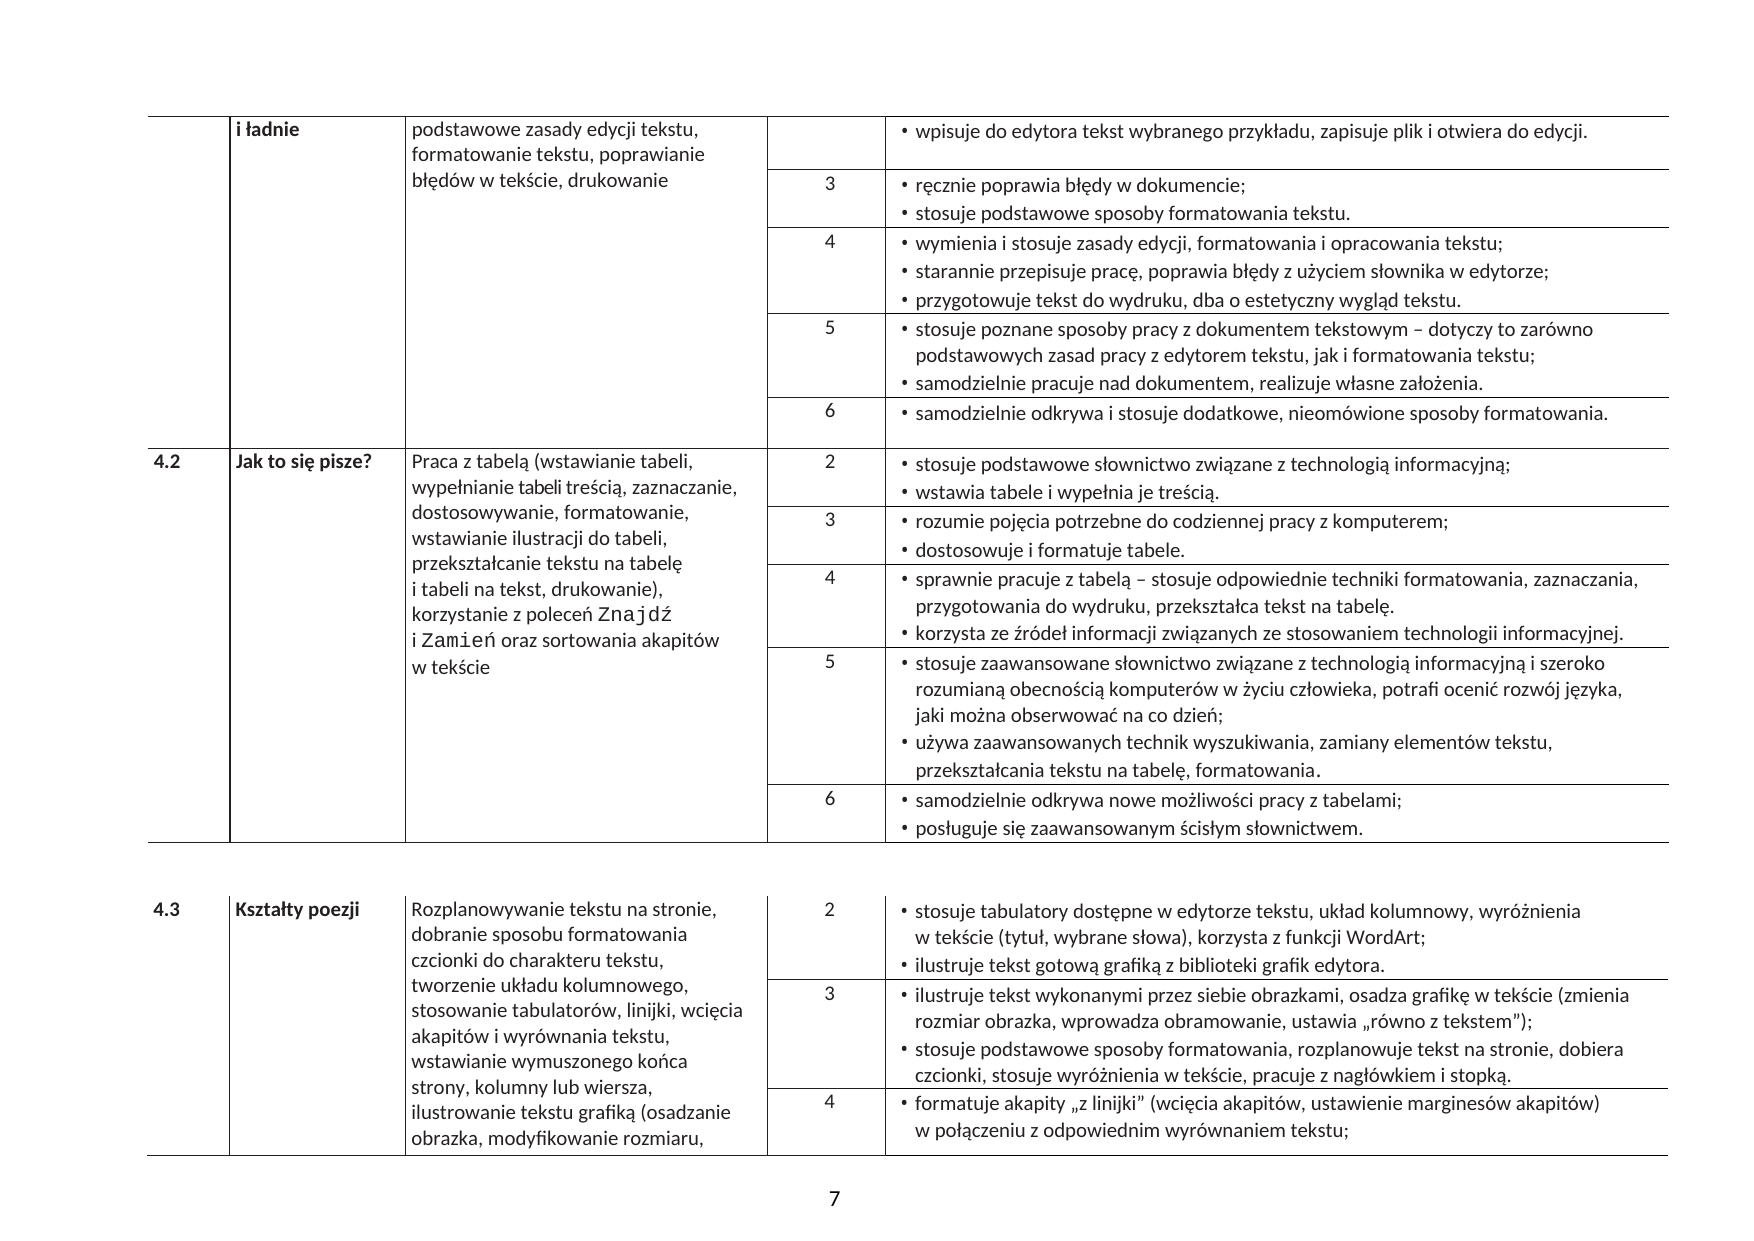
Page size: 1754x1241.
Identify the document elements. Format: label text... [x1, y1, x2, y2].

table_cell 5 [768, 314, 885, 397]
table_cell 6 [768, 398, 885, 448]
table_cell Jak to się pisze? [231, 449, 405, 842]
table_cell samodzielnie odkrywa i stosuje dodatkowe, nieomówione sposoby formatowania. [886, 398, 1668, 448]
table_cell 3 [768, 170, 885, 227]
table_cell samodzielnie odkrywa nowe możliwości pracy z tabelami; posługuje się zaawansowanym ścisłym słownictwem. [886, 785, 1668, 842]
table_cell ilustruje tekst wykonanymi przez siebie obrazkami, osadza grafikę w tekście (zmienia rozmiar obrazka, wprowadza obramowanie, ustawia „równo z tekstem”); stosuje podstawowe sposoby formatowania, rozplanowuje tekst na stronie, dobiera czcionki, stosuje wyróżnienia w tekście, pracuje z nagłówkiem i stopką. [886, 980, 1668, 1087]
table_cell rozumie pojęcia potrzebne do codziennej pracy z komputerem; dostosowuje i formatuje tabele. [886, 507, 1668, 563]
table_header stosuje tabulatory dostępne w edytorze tekstu, układ kolumnowy, wyróżnienia w tekście (tytuł, wybrane słowa), korzysta z funkcji WordArt; ilustruje tekst gotową grafiką z biblioteki grafik edytora. [886, 896, 1668, 979]
table_header Kształty poezji [230, 896, 405, 1155]
table_cell i ładnie [231, 117, 405, 448]
table_header Rozplanowywanie tekstu na stronie, dobranie sposobu formatowania czcionki do charakteru tekstu, tworzenie układu kolumnowego, stosowanie tabulatorów, linijki, wcięcia akapitów i wyrównania tekstu, wstawianie wymuszonego końca strony, kolumny lub wiersza, ilustrowanie tekstu grafiką (osadzanie obrazka, modyfikowanie rozmiaru, [406, 896, 767, 1155]
table_cell stosuje podstawowe słownictwo związane z technologią informacyjną; wstawia tabele i wypełnia je treścią. [886, 449, 1668, 506]
table_cell 4 [768, 1089, 885, 1155]
table_cell 2 [768, 449, 885, 506]
table_cell stosuje zaawansowane słownictwo związane z technologią informacyjną i szeroko rozumianą obecnością komputerów w życiu człowieka, potrafi ocenić rozwój języka, jaki można obserwować na co dzień; używa zaawansowanych technik wyszukiwania, zamiany elementów tekstu, przekształcania tekstu na tabelę, formatowania. [886, 648, 1668, 784]
table_cell 4.2 [148, 449, 229, 842]
table_header 4.3 [147, 896, 229, 1155]
table_cell 4 [768, 228, 885, 313]
table_cell wymienia i stosuje zasady edycji, formatowania i opracowania tekstu; starannie przepisuje pracę, poprawia błędy z użyciem słownika w edytorze; przygotowuje tekst do wydruku, dba o estetyczny wygląd tekstu. [886, 228, 1668, 313]
table_cell formatuje akapity „z linijki” (wcięcia akapitów, ustawienie marginesów akapitów) w połączeniu z odpowiednim wyrównaniem tekstu; stosuje wymuszony koniec strony, kolumny, wiersza; dobiera ilustracje do tekstu, stosuje różne sposoby osadzania ilustracji. [886, 1089, 1668, 1155]
table_cell w podstawowym zakresie korzysta z zaawansowanego edytora tekstu; wpisuje do edytora tekst wybranego przykładu, zapisuje plik i otwiera do edycji. [886, 117, 1668, 169]
table_cell 6 [768, 785, 885, 842]
table_header 2 [768, 896, 885, 979]
table_cell stosuje poznane sposoby pracy z dokumentem tekstowym – dotyczy to zarówno podstawowych zasad pracy z edytorem tekstu, jak i formatowania tekstu; samodzielnie pracuje nad dokumentem, realizuje własne założenia. [886, 314, 1668, 397]
table_cell [768, 117, 885, 169]
table_cell Praca z tabelą (wstawianie tabeli, wypełnianie tabeli treścią, zaznaczanie, dostosowywanie, formatowanie, wstawianie ilustracji do tabeli, przekształcanie tekstu na tabelę i tabeli na tekst, drukowanie), korzystanie z poleceń Znajdź i Zamień oraz sortowania akapitów w tekście [406, 449, 767, 842]
table_cell 5 [768, 648, 885, 784]
table_cell [148, 117, 229, 448]
table_cell 3 [768, 980, 885, 1087]
table_cell ręcznie poprawia błędy w dokumencie; stosuje podstawowe sposoby formatowania tekstu. [886, 170, 1668, 227]
table_cell podstawowe zasady edycji tekstu, formatowanie tekstu, poprawianie błędów w tekście, drukowanie [406, 117, 767, 448]
table_cell 4 [768, 565, 885, 647]
table_cell sprawnie pracuje z tabelą – stosuje odpowiednie techniki formatowania, zaznaczania, przygotowania do wydruku, przekształca tekst na tabelę. korzysta ze źródeł informacji związanych ze stosowaniem technologii informacyjnej. [886, 565, 1668, 647]
table_cell 3 [768, 507, 885, 563]
